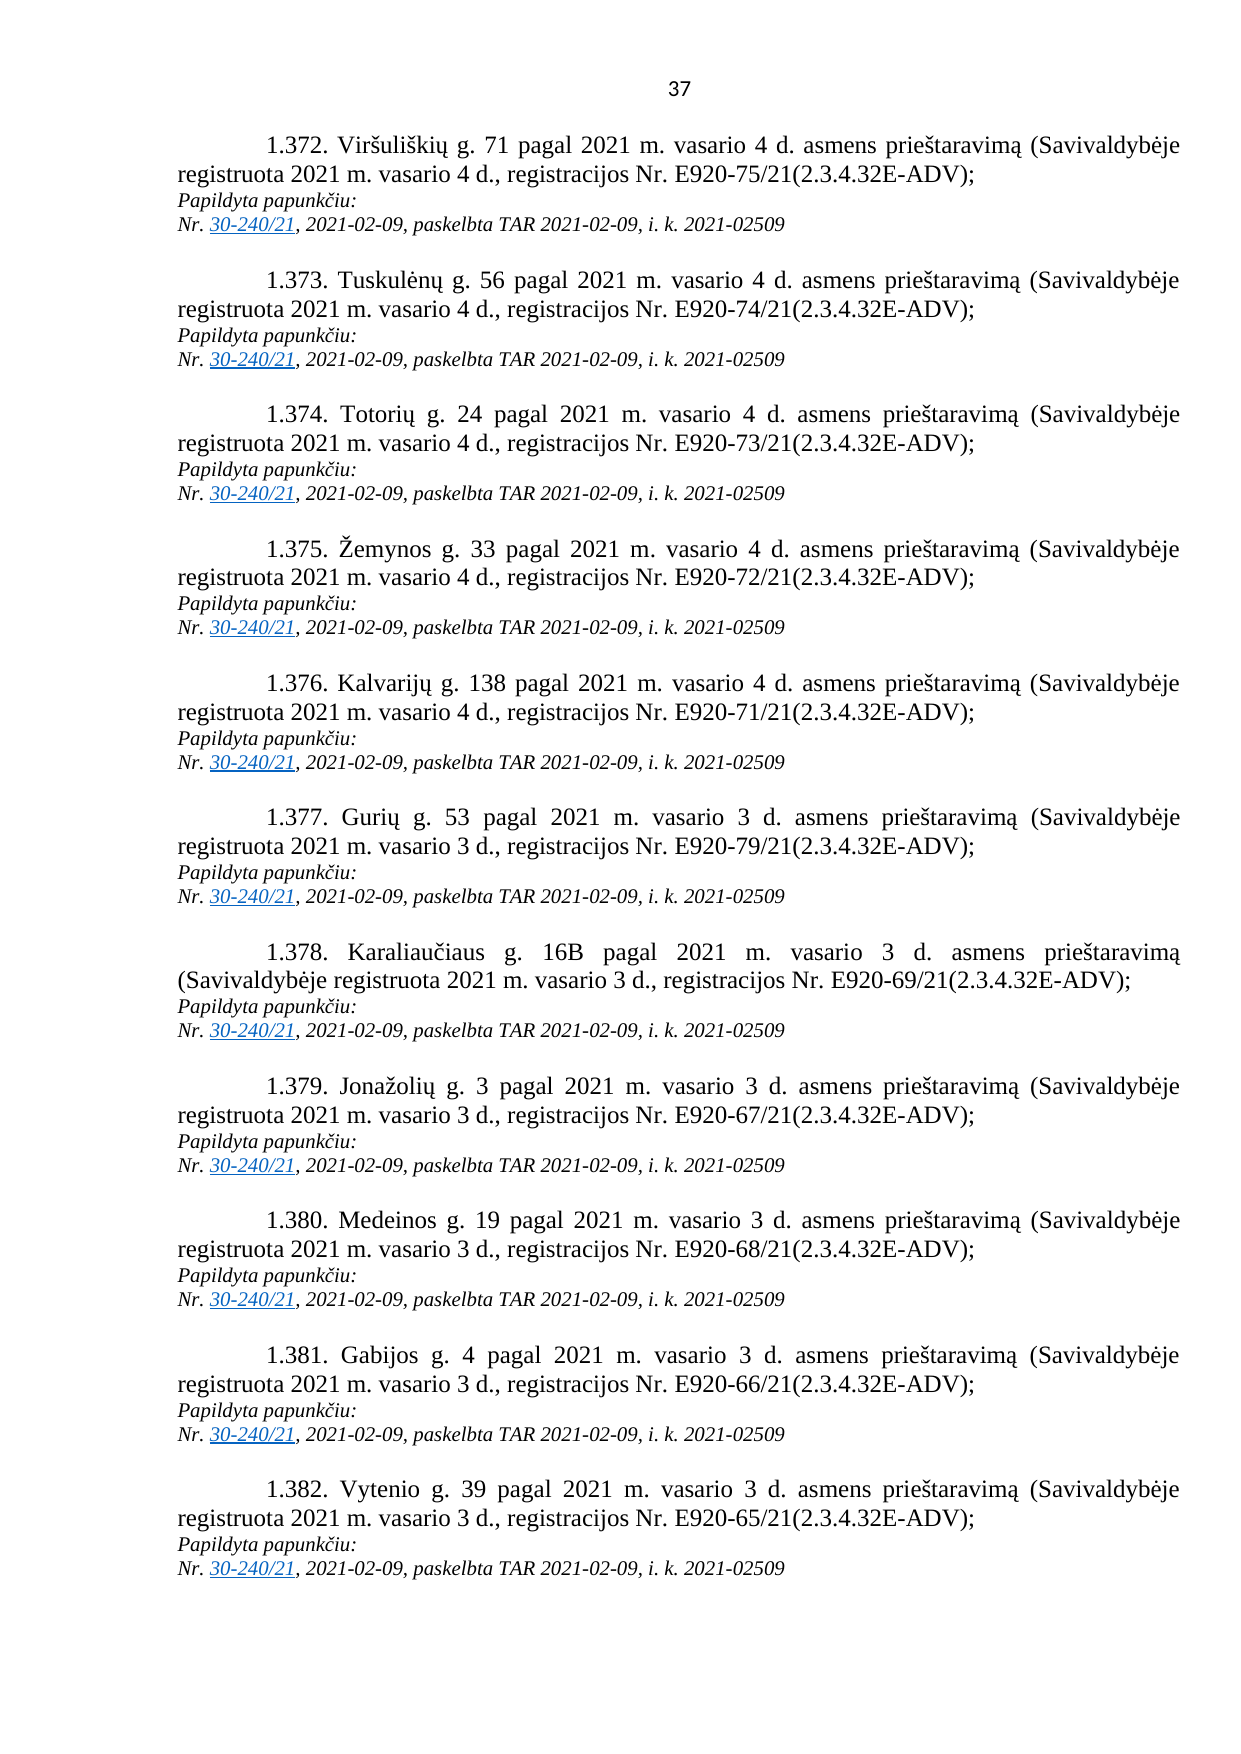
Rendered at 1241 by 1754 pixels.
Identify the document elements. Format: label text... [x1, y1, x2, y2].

text 1.382. Vytenio g. 39 pagal 2021 m. vasario 3 d. asmens prieštaravimą (Savivaldybėje registruota 2021 m. vasario 3 d., registracijos Nr. E920-65/21(2.3.4.32E-ADV); [177, 1474, 1181, 1532]
text Nr. 30-240/21, 2021-02-09, paskelbta TAR 2021-02-09, i. k. 2021-02509 [177, 347, 1181, 371]
text 1.373. Tuskulėnų g. 56 pagal 2021 m. vasario 4 d. asmens prieštaravimą (Savivaldybėje registruota 2021 m. vasario 4 d., registracijos Nr. E920-74/21(2.3.4.32E-ADV); [177, 265, 1181, 322]
text Nr. 30-240/21, 2021-02-09, paskelbta TAR 2021-02-09, i. k. 2021-02509 [177, 1287, 1181, 1311]
text 1.380. Medeinos g. 19 pagal 2021 m. vasario 3 d. asmens prieštaravimą (Savivaldybėje registruota 2021 m. vasario 3 d., registracijos Nr. E920-68/21(2.3.4.32E-ADV); [177, 1206, 1181, 1263]
text Nr. 30-240/21, 2021-02-09, paskelbta TAR 2021-02-09, i. k. 2021-02509 [177, 750, 1181, 774]
text Nr. 30-240/21, 2021-02-09, paskelbta TAR 2021-02-09, i. k. 2021-02509 [177, 1556, 1181, 1580]
text Papildyta papunkčiu: [177, 591, 1181, 615]
text Papildyta papunkčiu: [177, 457, 1181, 481]
text 1.377. Gurių g. 53 pagal 2021 m. vasario 3 d. asmens prieštaravimą (Savivaldybėje registruota 2021 m. vasario 3 d., registracijos Nr. E920-79/21(2.3.4.32E-ADV); [177, 802, 1181, 860]
text 1.381. Gabijos g. 4 pagal 2021 m. vasario 3 d. asmens prieštaravimą (Savivaldybėje registruota 2021 m. vasario 3 d., registracijos Nr. E920-66/21(2.3.4.32E-ADV); [177, 1340, 1181, 1397]
text Nr. 30-240/21, 2021-02-09, paskelbta TAR 2021-02-09, i. k. 2021-02509 [177, 481, 1181, 505]
text Papildyta papunkčiu: [177, 726, 1181, 750]
text Papildyta papunkčiu: [177, 322, 1181, 347]
text Papildyta papunkčiu: [177, 188, 1181, 212]
text Nr. 30-240/21, 2021-02-09, paskelbta TAR 2021-02-09, i. k. 2021-02509 [177, 1018, 1181, 1042]
text Nr. 30-240/21, 2021-02-09, paskelbta TAR 2021-02-09, i. k. 2021-02509 [177, 615, 1181, 639]
text 1.379. Jonažolių g. 3 pagal 2021 m. vasario 3 d. asmens prieštaravimą (Savivaldybėje registruota 2021 m. vasario 3 d., registracijos Nr. E920-67/21(2.3.4.32E-ADV); [177, 1071, 1181, 1129]
text Nr. 30-240/21, 2021-02-09, paskelbta TAR 2021-02-09, i. k. 2021-02509 [177, 884, 1181, 908]
text 1.376. Kalvarijų g. 138 pagal 2021 m. vasario 4 d. asmens prieštaravimą (Savivaldybėje registruota 2021 m. vasario 4 d., registracijos Nr. E920-71/21(2.3.4.32E-ADV); [177, 668, 1181, 726]
text Papildyta papunkčiu: [177, 860, 1181, 884]
text 1.375. Žemynos g. 33 pagal 2021 m. vasario 4 d. asmens prieštaravimą (Savivaldybėje registruota 2021 m. vasario 4 d., registracijos Nr. E920-72/21(2.3.4.32E-ADV); [177, 534, 1181, 591]
text 1.374. Totorių g. 24 pagal 2021 m. vasario 4 d. asmens prieštaravimą (Savivaldybėje registruota 2021 m. vasario 4 d., registracijos Nr. E920-73/21(2.3.4.32E-ADV); [177, 399, 1181, 457]
text Papildyta papunkčiu: [177, 1532, 1181, 1556]
text Papildyta papunkčiu: [177, 1129, 1181, 1153]
text Nr. 30-240/21, 2021-02-09, paskelbta TAR 2021-02-09, i. k. 2021-02509 [177, 1422, 1181, 1446]
text Nr. 30-240/21, 2021-02-09, paskelbta TAR 2021-02-09, i. k. 2021-02509 [177, 212, 1181, 236]
text Papildyta papunkčiu: [177, 1397, 1181, 1422]
text Papildyta papunkčiu: [177, 994, 1181, 1018]
text Papildyta papunkčiu: [177, 1263, 1181, 1287]
text Nr. 30-240/21, 2021-02-09, paskelbta TAR 2021-02-09, i. k. 2021-02509 [177, 1153, 1181, 1177]
text 1.372. Viršuliškių g. 71 pagal 2021 m. vasario 4 d. asmens prieštaravimą (Savivaldybėje registruota 2021 m. vasario 4 d., registracijos Nr. E920-75/21(2.3.4.32E-ADV); [177, 131, 1181, 188]
text 1.378. Karaliaučiaus g. 16B pagal 2021 m. vasario 3 d. asmens prieštaravimą (Savivaldybėje registruota 2021 m. vasario 3 d., registracijos Nr. E920-69/21(2.3.4.32E-ADV); [177, 937, 1181, 994]
